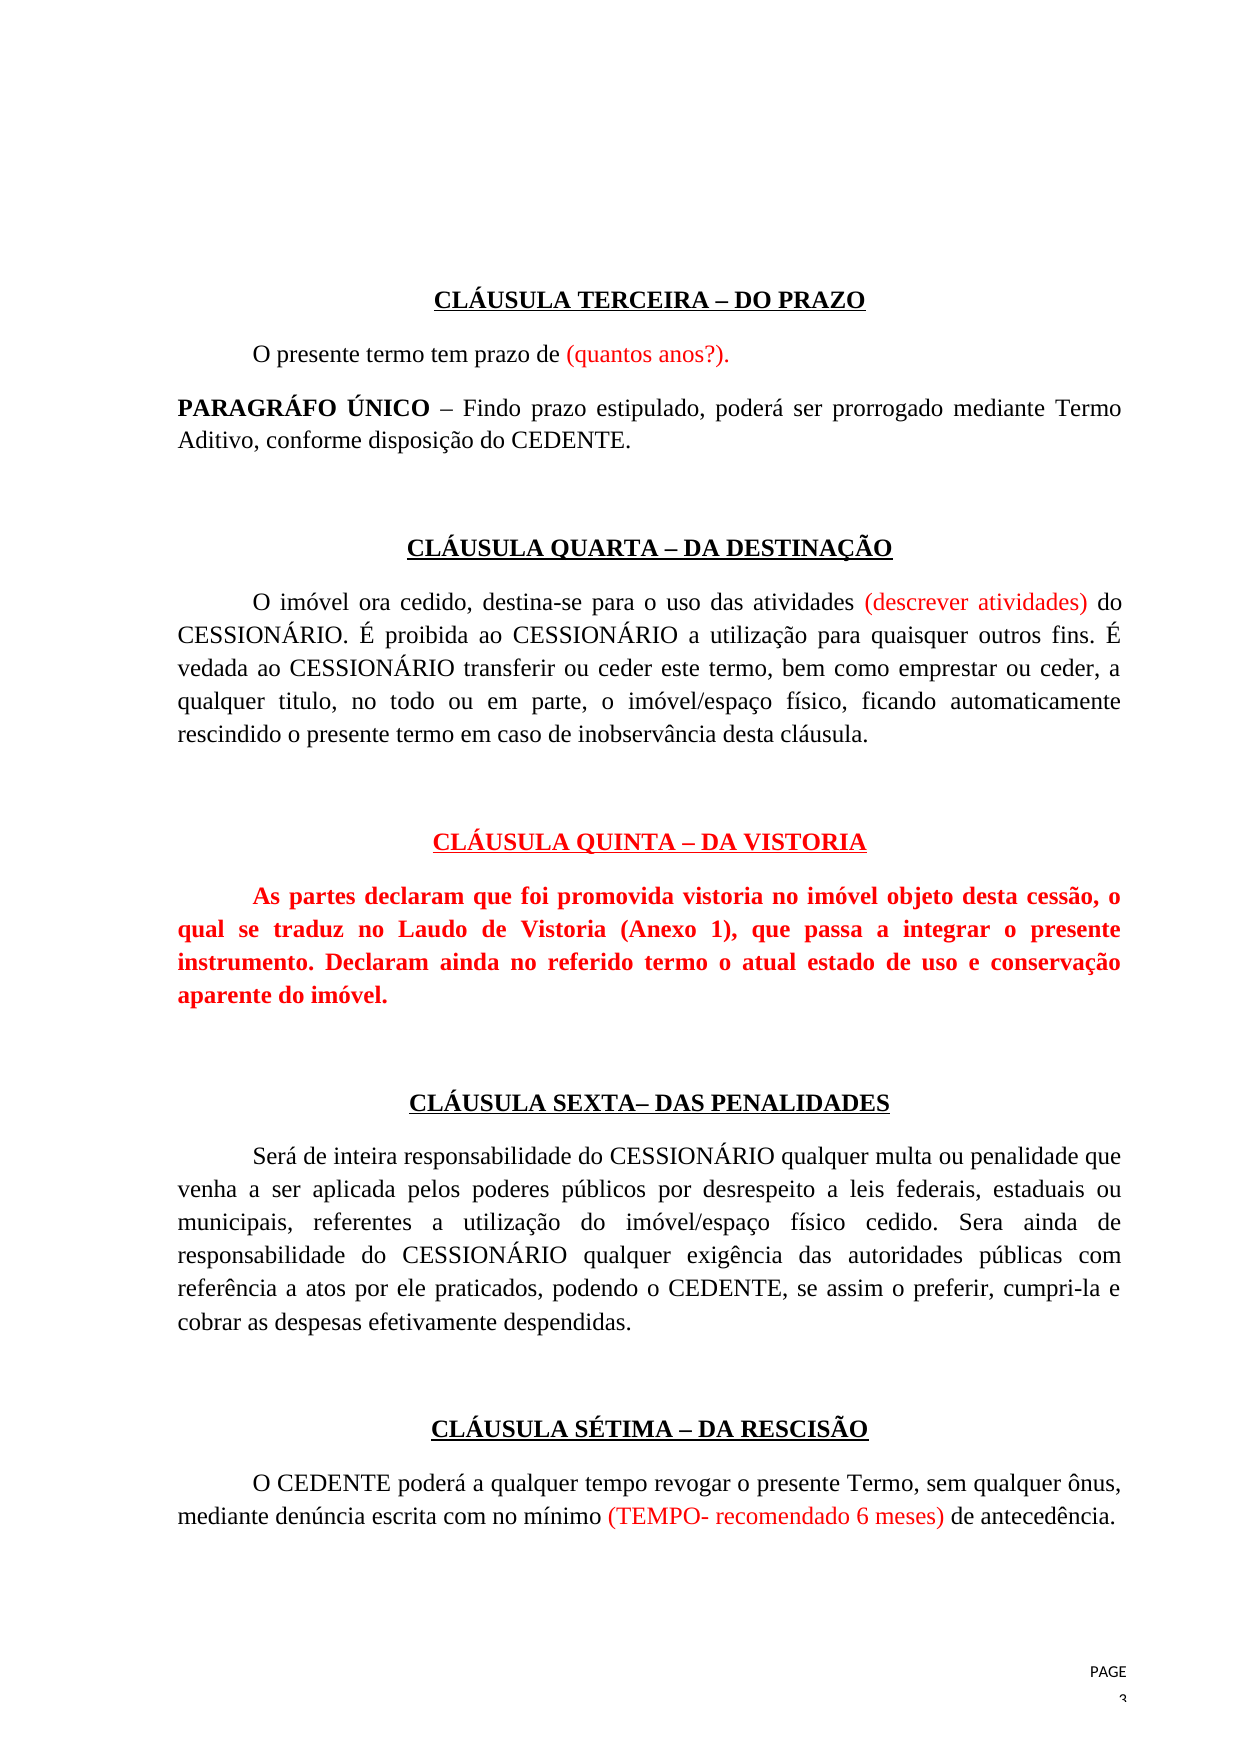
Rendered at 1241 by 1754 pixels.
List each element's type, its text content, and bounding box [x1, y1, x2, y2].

text O imóvel ora cedido, destina-se para o uso das atividades (descrever atividades) do CESSIONÁRIO. É proibida ao CESSIONÁRIO a utilização para quaisquer outros fins. É vedada ao CESSIONÁRIO transferir ou ceder este termo, bem como emprestar ou ceder, a qualquer titulo, no todo ou em parte, o imóvel/espaço físico, ficando automaticamente rescindido o presente termo em caso de inobservância desta cláusula. [177, 587, 1122, 748]
text CLÁUSULA TERCEIRA – DO PRAZO [177, 285, 1122, 314]
text CLÁUSULA QUARTA – DA DESTINAÇÃO [177, 533, 1122, 562]
text Será de inteira responsabilidade do CESSIONÁRIO qualquer multa ou penalidade que venha a ser aplicada pelos poderes públicos por desrespeito a leis federais, estaduais ou municipais, referentes a utilização do imóvel/espaço físico cedido. Sera ainda de responsabilidade do CESSIONÁRIO qualquer exigência das autoridades públicas com referência a atos por ele praticados, podendo o CEDENTE, se assim o preferir, cumpri-la e cobrar as despesas efetivamente despendidas. [177, 1141, 1122, 1335]
text As partes declaram que foi promovida vistoria no imóvel objeto desta cessão, o qual se traduz no Laudo de Vistoria (Anexo 1), que passa a integrar o presente instrumento. Declaram ainda no referido termo o atual estado de uso e conservação aparente do imóvel. [177, 881, 1122, 1009]
text O presente termo tem prazo de (quantos anos?). [177, 339, 1122, 367]
text CLÁUSULA SEXTA– DAS PENALIDADES [177, 1088, 1122, 1116]
text O CEDENTE poderá a qualquer tempo revogar o presente Termo, sem qualquer ônus, mediante denúncia escrita com no mínimo (TEMPO- recomendado 6 meses) de antecedência. [177, 1468, 1122, 1530]
text PARAGRÁFO ÚNICO – Findo prazo estipulado, poderá ser prorrogado mediante Termo Aditivo, conforme disposição do CEDENTE. [177, 393, 1122, 454]
text CLÁUSULA QUINTA – DA VISTORIA [177, 827, 1122, 856]
text CLÁUSULA SÉTIMA – DA RESCISÃO [177, 1414, 1122, 1443]
